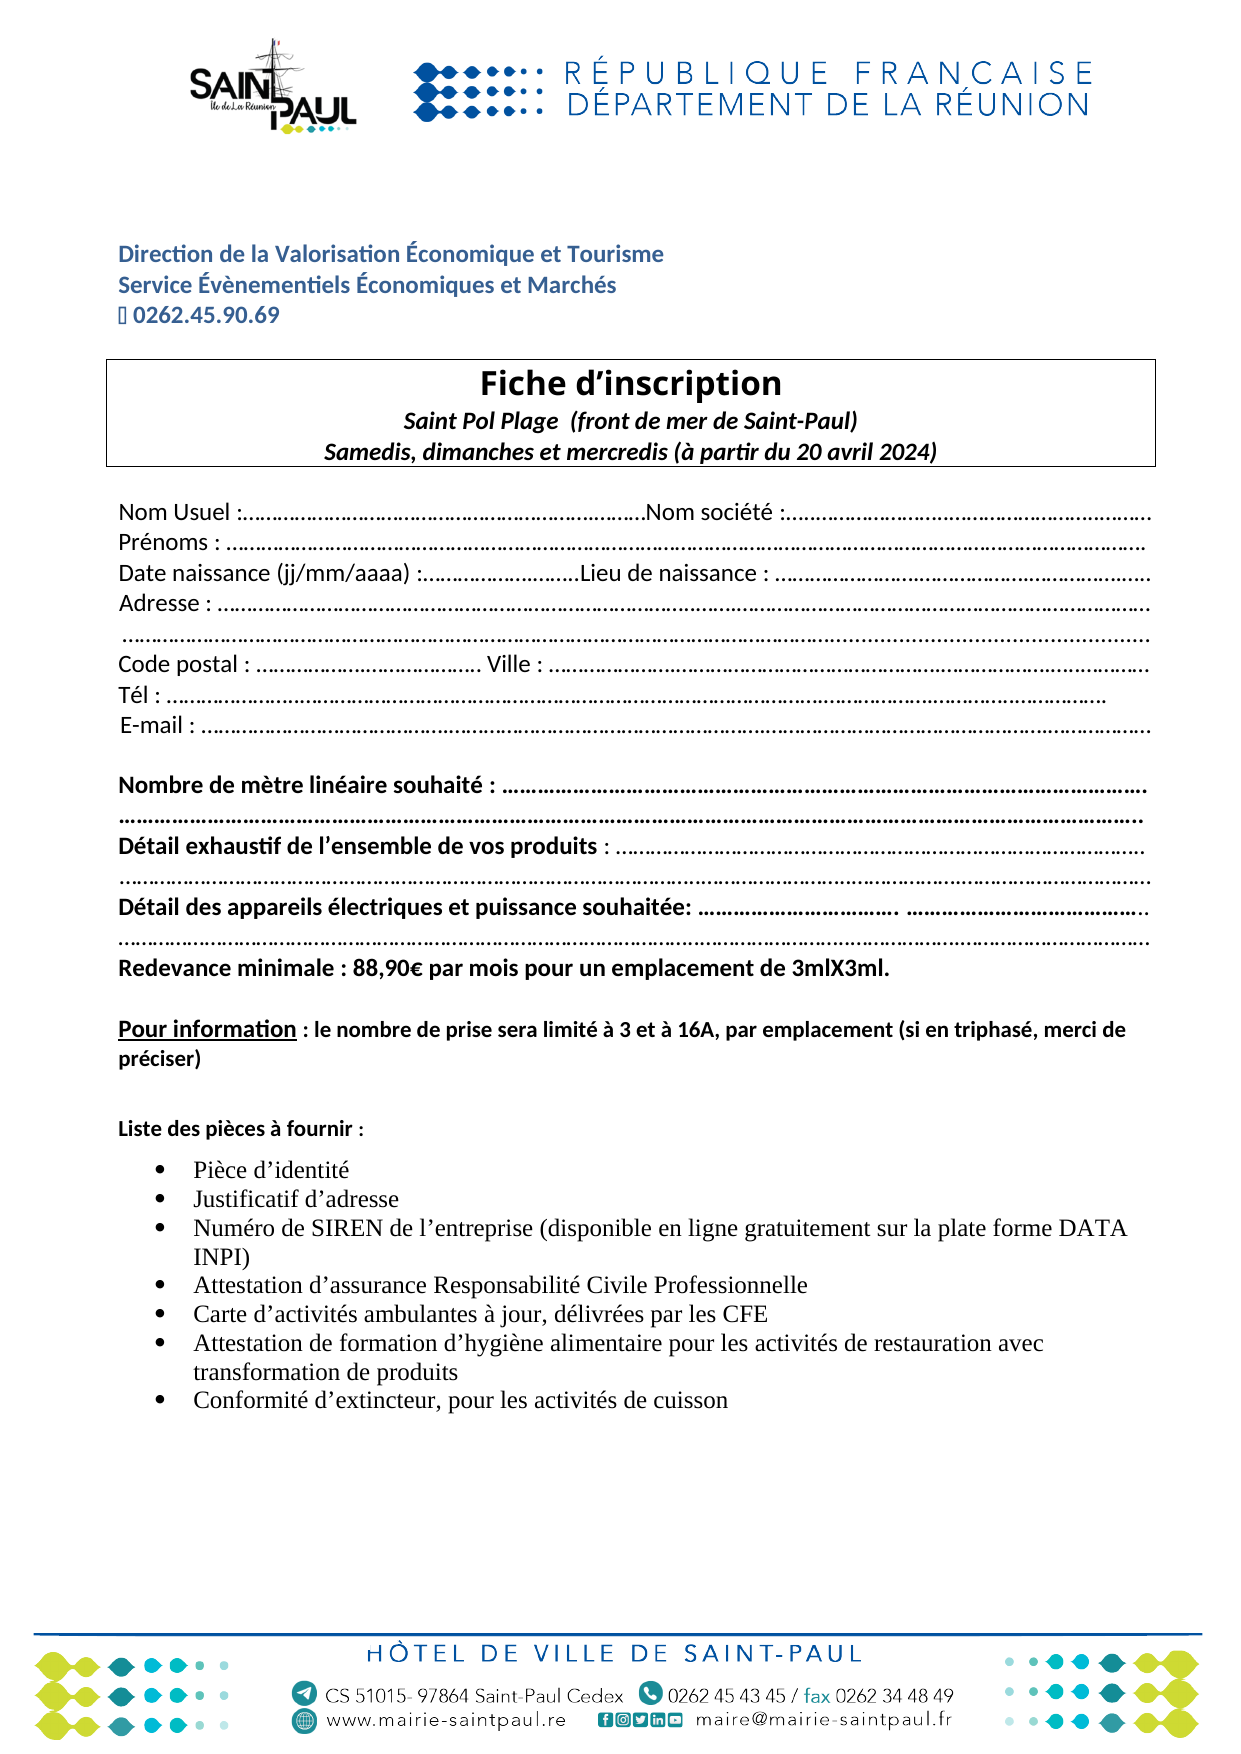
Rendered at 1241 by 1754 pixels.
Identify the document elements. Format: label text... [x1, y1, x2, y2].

picture [115, 20, 1155, 151]
text Adresse : ………………………………………………………………………..…….……………………………………………………………… [118, 588, 1152, 618]
text Code postal : ……………….……………….. Ville : ………………….……………………………………….……………….…..………… [118, 649, 1152, 679]
text Service Évènementiels Économiques et Marchés [118, 269, 1152, 299]
text ………………………………………………………………………………………..……………………..……………….…………………………… [118, 922, 1152, 952]
text Pour information : le nombre de prise sera limité à 3 et à 16A, par emplacement (si en triphasé, merci de préciser) [118, 1013, 1152, 1072]
list Pièce d’identité [156, 1156, 1152, 1184]
text ………………………………………………………………………………………..……………………..……………….…………………………… [118, 861, 1152, 891]
list Attestation d’assurance Responsabilité Civile Professionnelle [156, 1271, 1152, 1299]
list Numéro de SIREN de l’entreprise (disponible en ligne gratuitement sur la plate forme DATA INPI) [156, 1213, 1152, 1271]
text E-mail : …………………………………….……………………………………………….………………………………………….……………… [118, 710, 1152, 740]
table_header Fiche d’inscription Saint Pol Plage (front de mer de Saint-Paul) Samedis, dimanches et mercredis (à partir du 20 avril 2024) [107, 360, 1155, 466]
text Tél : …………………..……………………………………………………………………………….……………….…………..……………. [118, 679, 1152, 710]
subtitle Liste des pièces à fournir : [118, 1114, 1152, 1142]
text Date naissance (jj/mm/aaaa) :……………….……..Lieu de naissance : …………………….……………….…………….….. [118, 557, 1152, 588]
text ……………………………………………………………………………………………………………................................................... [118, 618, 1152, 649]
text Redevance minimale : 88,90€ par mois pour un emplacement de 3mlX3ml. [118, 952, 1152, 983]
text  0262.45.90.69 [118, 299, 1152, 330]
text Nombre de mètre linéaire souhaité : ………………………………………………………………………………………………. [118, 769, 1152, 799]
list Justificatif d’adresse [156, 1184, 1152, 1213]
text Détail des appareils électriques et puissance souhaitée: ……………………………. ………………………………….. [118, 891, 1152, 922]
list Attestation de formation d’hygiène alimentaire pour les activités de restauration avec transformation de produits [156, 1328, 1152, 1386]
text Direction de la Valorisation Économique et Tourisme [118, 238, 1152, 269]
text Nom Usuel :…………………………………………………….………Nom société :…..…………………..……………………..……… [118, 496, 1152, 527]
list Conformité d’extincteur, pour les activités de cuisson [156, 1386, 1152, 1414]
text Prénoms : ……………………………………………………………………………………………………………………………………………. [118, 527, 1152, 557]
text ……………………………………………………………………………………………………………………………………………………….. [118, 799, 1152, 830]
picture [51, 1643, 1204, 1667]
text Détail exhaustif de l’ensemble de vos produits : ……………………………………………………………………………….. [118, 830, 1152, 861]
list Carte d’activités ambulantes à jour, délivrées par les CFE [156, 1299, 1152, 1328]
